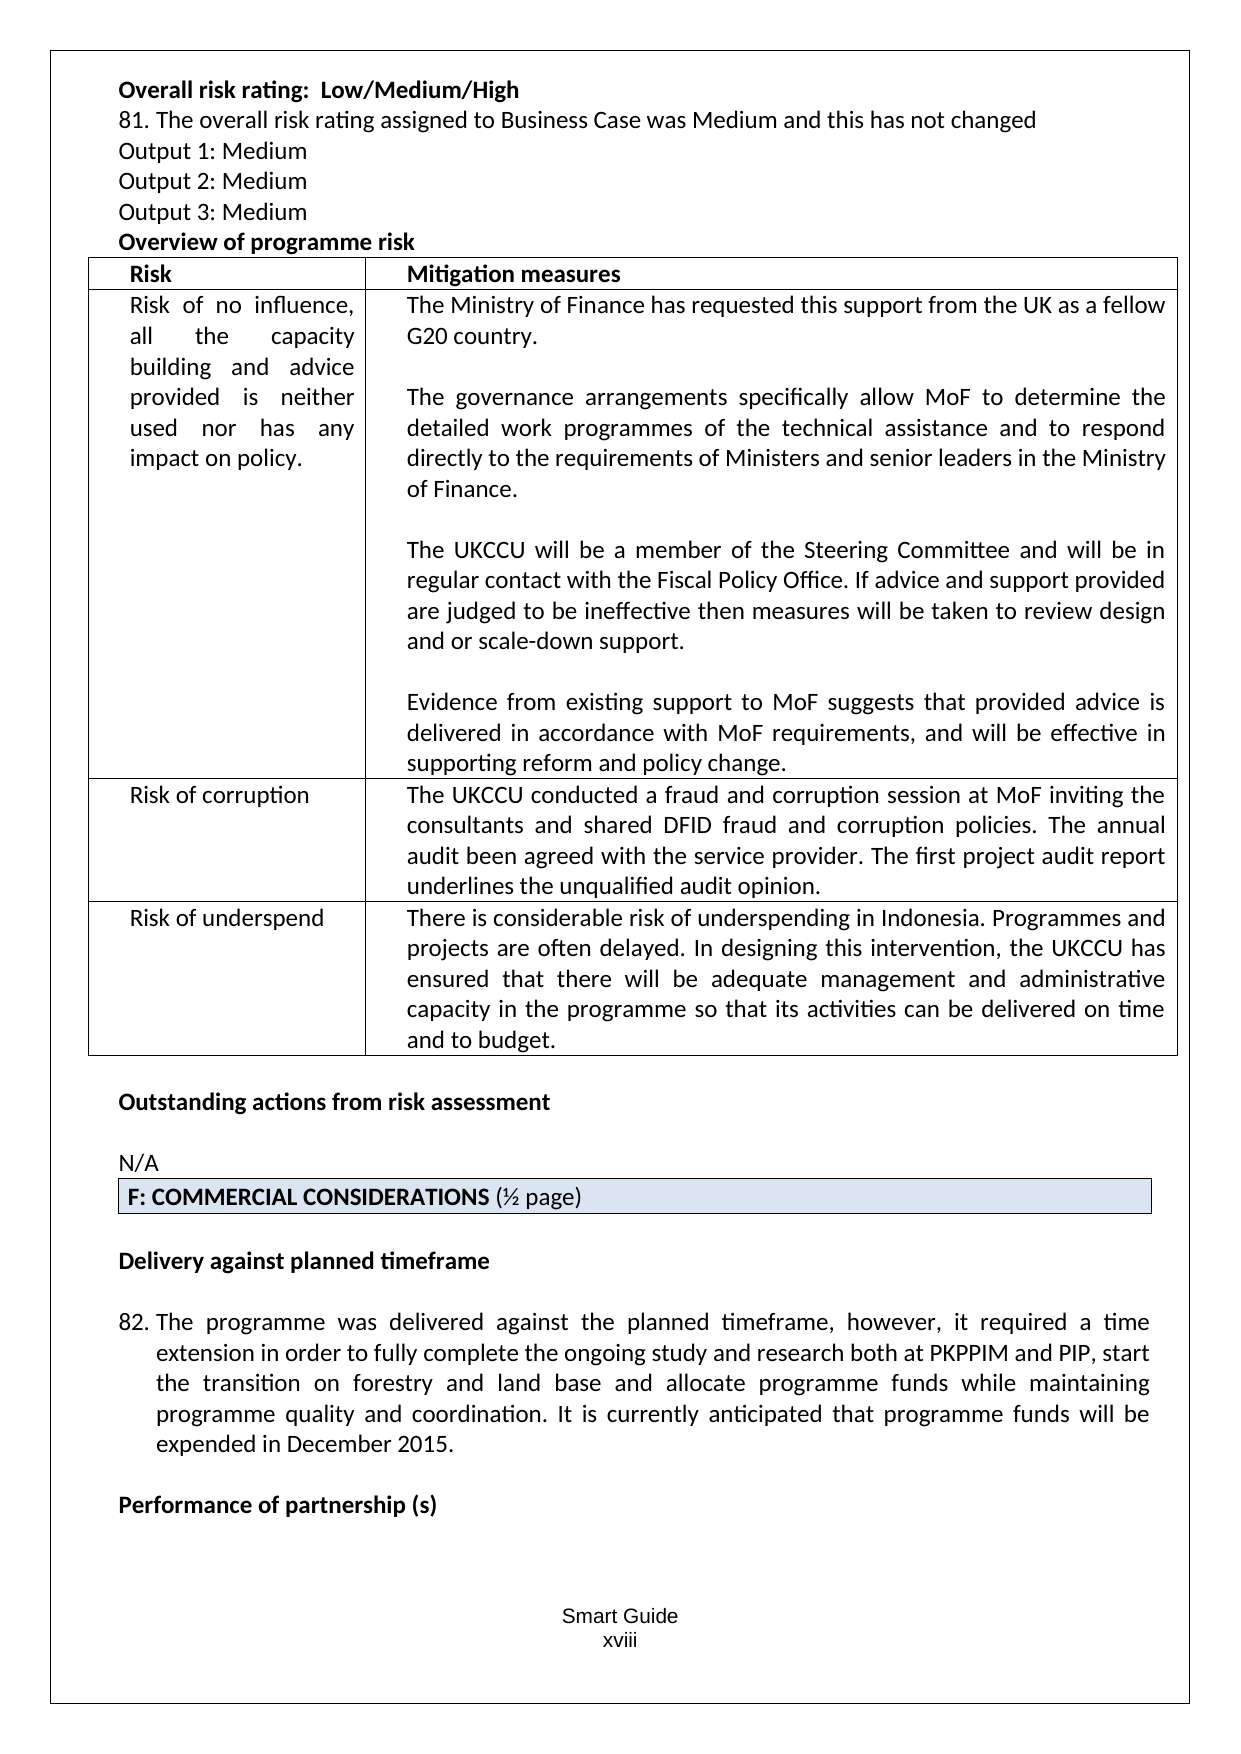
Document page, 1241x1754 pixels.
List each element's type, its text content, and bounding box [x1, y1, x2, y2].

list The programme was delivered against the planned timeframe, however, it required a time extension in order to fully complete the ongoing study and research both at PKPPIM and PIP, start the transition on forestry and land base and allocate programme funds while maintaining programme quality and coordination. It is currently anticipated that programme funds will be expended in December 2015. [118, 1306, 1152, 1459]
text Delivery against planned timeframe [118, 1245, 1152, 1276]
text F: COMMERCIAL CONSIDERATIONS (½ page) [119, 1179, 1151, 1213]
text Overall risk rating: Low/Medium/High [118, 74, 1152, 104]
text Output 1: Medium [118, 135, 1152, 165]
text Outstanding actions from risk assessment [118, 1086, 1152, 1117]
table_cell Risk of corruption [89, 779, 365, 901]
text N/A [118, 1147, 1152, 1178]
text Output 3: Medium [118, 196, 1152, 226]
table_header Risk [89, 258, 365, 288]
table_cell Risk of underspend [89, 902, 365, 1055]
table_cell The UKCCU conducted a fraud and corruption session at MoF inviting the consultants and shared DFID fraud and corruption policies. The annual audit been agreed with the service provider. The first project audit report underlines the unqualified audit opinion. [366, 779, 1177, 901]
list The overall risk rating assigned to Business Case was Medium and this has not changed [118, 104, 1152, 135]
text Output 2: Medium [118, 165, 1152, 196]
text Performance of partnership (s) [118, 1489, 1152, 1520]
table_cell The Ministry of Finance has requested this support from the UK as a fellow G20 country. The governance arrangements specifically allow MoF to determine the detailed work programmes of the technical assistance and to respond directly to the requirements of Ministers and senior leaders in the Ministry of Finance. The UKCCU will be a member of the Steering Committee and will be in regular contact with the Fiscal Policy Office. If advice and support provided are judged to be ineffective then measures will be taken to review design and or scale-down support. Evidence from existing support to MoF suggests that provided advice is delivered in accordance with MoF requirements, and will be effective in supporting reform and policy change. [366, 290, 1177, 778]
table_header Mitigation measures [366, 258, 1177, 288]
text Overview of programme risk [118, 226, 1152, 257]
table_cell Risk of no influence, all the capacity building and advice provided is neither used nor has any impact on policy. [89, 290, 365, 778]
table_cell There is considerable risk of underspending in Indonesia. Programmes and projects are often delayed. In designing this intervention, the UKCCU has ensured that there will be adequate management and administrative capacity in the programme so that its activities can be delivered on time and to budget. [366, 902, 1177, 1055]
